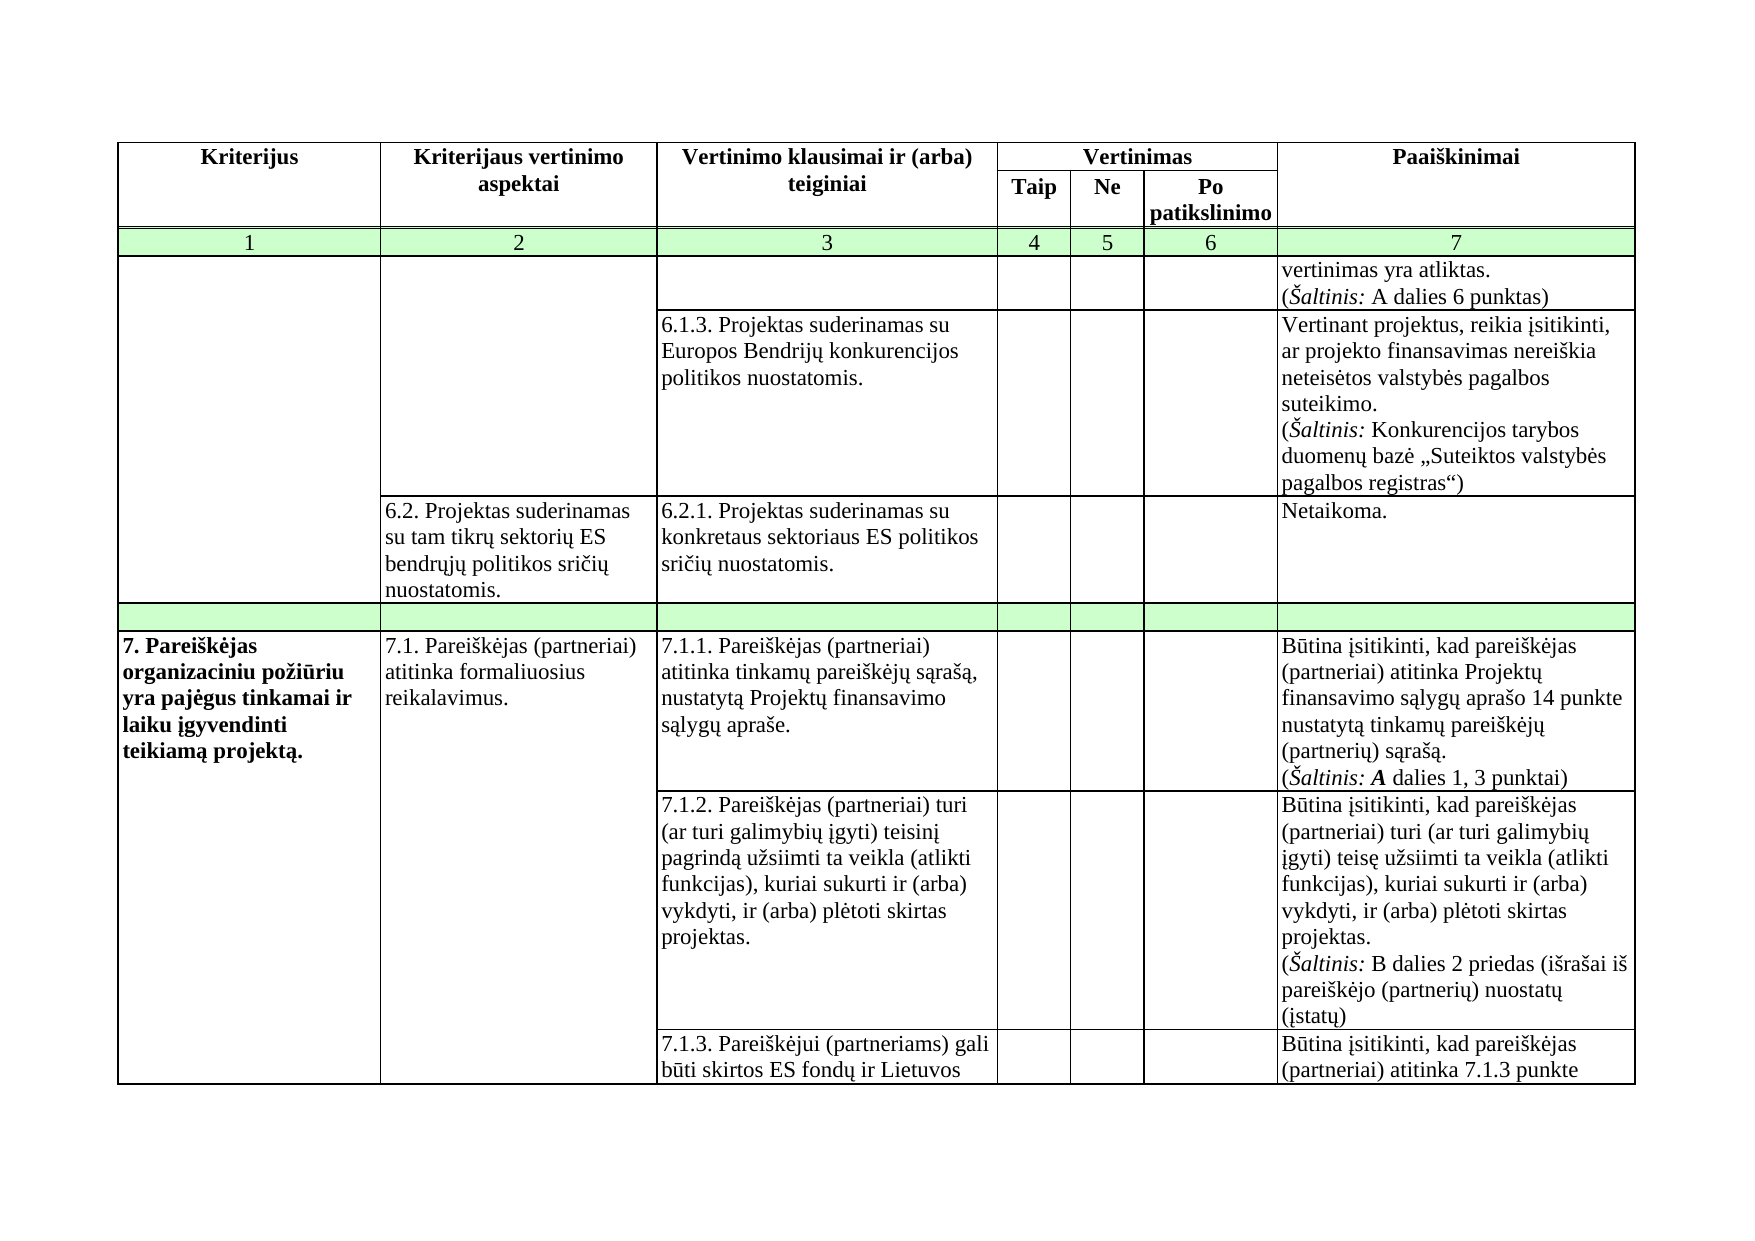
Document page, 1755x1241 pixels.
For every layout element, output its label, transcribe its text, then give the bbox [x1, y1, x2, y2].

table_cell Po patikslinimo [1145, 171, 1277, 226]
table_cell 6.1.3. Projektas suderinamas su Europos Bendrijų konkurencijos politikos nuostatomis. [658, 311, 997, 495]
table_cell [1071, 632, 1143, 790]
table_cell [119, 257, 380, 602]
table_cell [998, 497, 1070, 602]
table_cell [1071, 604, 1143, 630]
table_cell [1145, 257, 1277, 309]
table_cell [1145, 497, 1277, 602]
table_cell vertinimas yra atliktas. (Šaltinis: A dalies 6 punktas) [1278, 257, 1634, 309]
table_cell 7.1.1. Pareiškėjas (partneriai) atitinka tinkamų pareiškėjų sąrašą, nustatytą Projektų finansavimo sąlygų apraše. [658, 632, 997, 790]
table_cell 1 [119, 229, 380, 255]
table_cell [1071, 1030, 1143, 1083]
table_cell [998, 1030, 1070, 1083]
table_cell [1071, 311, 1143, 495]
table_cell 6.2.1. Projektas suderinamas su konkretaus sektoriaus ES politikos sričių nuostatomis. [658, 497, 997, 602]
table_cell [998, 604, 1070, 630]
table_cell 7.1.2. Pareiškėjas (partneriai) turi (ar turi galimybių įgyti) teisinį pagrindą užsiimti ta veikla (atlikti funkcijas), kuriai sukurti ir (arba) vykdyti, ir (arba) plėtoti skirtas projektas. [658, 792, 997, 1029]
table_cell [1145, 1030, 1277, 1083]
table_header Vertinimo klausimai ir (arba) teiginiai [658, 143, 997, 226]
table_cell 7 [1278, 229, 1634, 255]
table_cell 5 [1071, 229, 1143, 255]
table_header Paaiškinimai [1278, 143, 1634, 226]
table_cell Būtina įsitikinti, kad pareiškėjas (partneriai) atitinka 7.1.3 punkte [1278, 1030, 1634, 1083]
table_cell [1145, 792, 1277, 1029]
table_cell [998, 792, 1070, 1029]
table_cell [1071, 792, 1143, 1029]
table_cell [381, 604, 656, 630]
table_cell Vertinant projektus, reikia įsitikinti, ar projekto finansavimas nereiškia neteisėtos valstybės pagalbos suteikimo. (Šaltinis: Konkurencijos tarybos duomenų bazė „Suteiktos valstybės pagalbos registras“) [1278, 311, 1634, 495]
table_cell Būtina įsitikinti, kad pareiškėjas (partneriai) turi (ar turi galimybių įgyti) teisę užsiimti ta veikla (atlikti funkcijas), kuriai sukurti ir (arba) vykdyti, ir (arba) plėtoti skirtas projektas. (Šaltinis: B dalies 2 priedas (išrašai iš pareiškėjo (partnerių) nuostatų (įstatų) [1278, 792, 1634, 1029]
table_cell 4 [998, 229, 1070, 255]
table_cell [998, 311, 1070, 495]
table_cell 2 [381, 229, 656, 255]
table_cell [658, 604, 997, 630]
table_cell [119, 604, 380, 630]
table_cell [1145, 632, 1277, 790]
table_cell [1145, 604, 1277, 630]
table_header Kriterijus [119, 143, 380, 226]
table_cell [1071, 497, 1143, 602]
table_header Vertinimas [998, 143, 1277, 170]
table_cell [998, 257, 1070, 309]
table_cell 7. Pareiškėjas organizaciniu požiūriu yra pajėgus tinkamai ir laiku įgyvendinti teikiamą projektą. [119, 632, 380, 1083]
table_cell [1145, 311, 1277, 495]
table_cell [381, 257, 656, 495]
table_cell 6 [1145, 229, 1277, 255]
table_cell 6.2. Projektas suderinamas su tam tikrų sektorių ES bendrųjų politikos sričių nuostatomis. [381, 497, 656, 602]
table_cell Netaikoma. [1278, 497, 1634, 602]
table_cell 7.1. Pareiškėjas (partneriai) atitinka formaliuosius reikalavimus. [381, 632, 656, 1083]
table_cell Būtina įsitikinti, kad pareiškėjas (partneriai) atitinka Projektų finansavimo sąlygų aprašo 14 punkte nustatytą tinkamų pareiškėjų (partnerių) sąrašą. (Šaltinis: A dalies 1, 3 punktai) [1278, 632, 1634, 790]
table_cell 3 [658, 229, 997, 255]
table_cell Taip [998, 171, 1070, 226]
table_cell [1071, 257, 1143, 309]
table_cell 7.1.3. Pareiškėjui (partneriams) gali būti skirtos ES fondų ir Lietuvos [658, 1030, 997, 1083]
table_cell [1278, 604, 1634, 630]
table_cell [998, 632, 1070, 790]
table_cell [658, 257, 997, 309]
table_header Kriterijaus vertinimo aspektai [381, 143, 656, 226]
table_cell Ne [1071, 171, 1143, 226]
